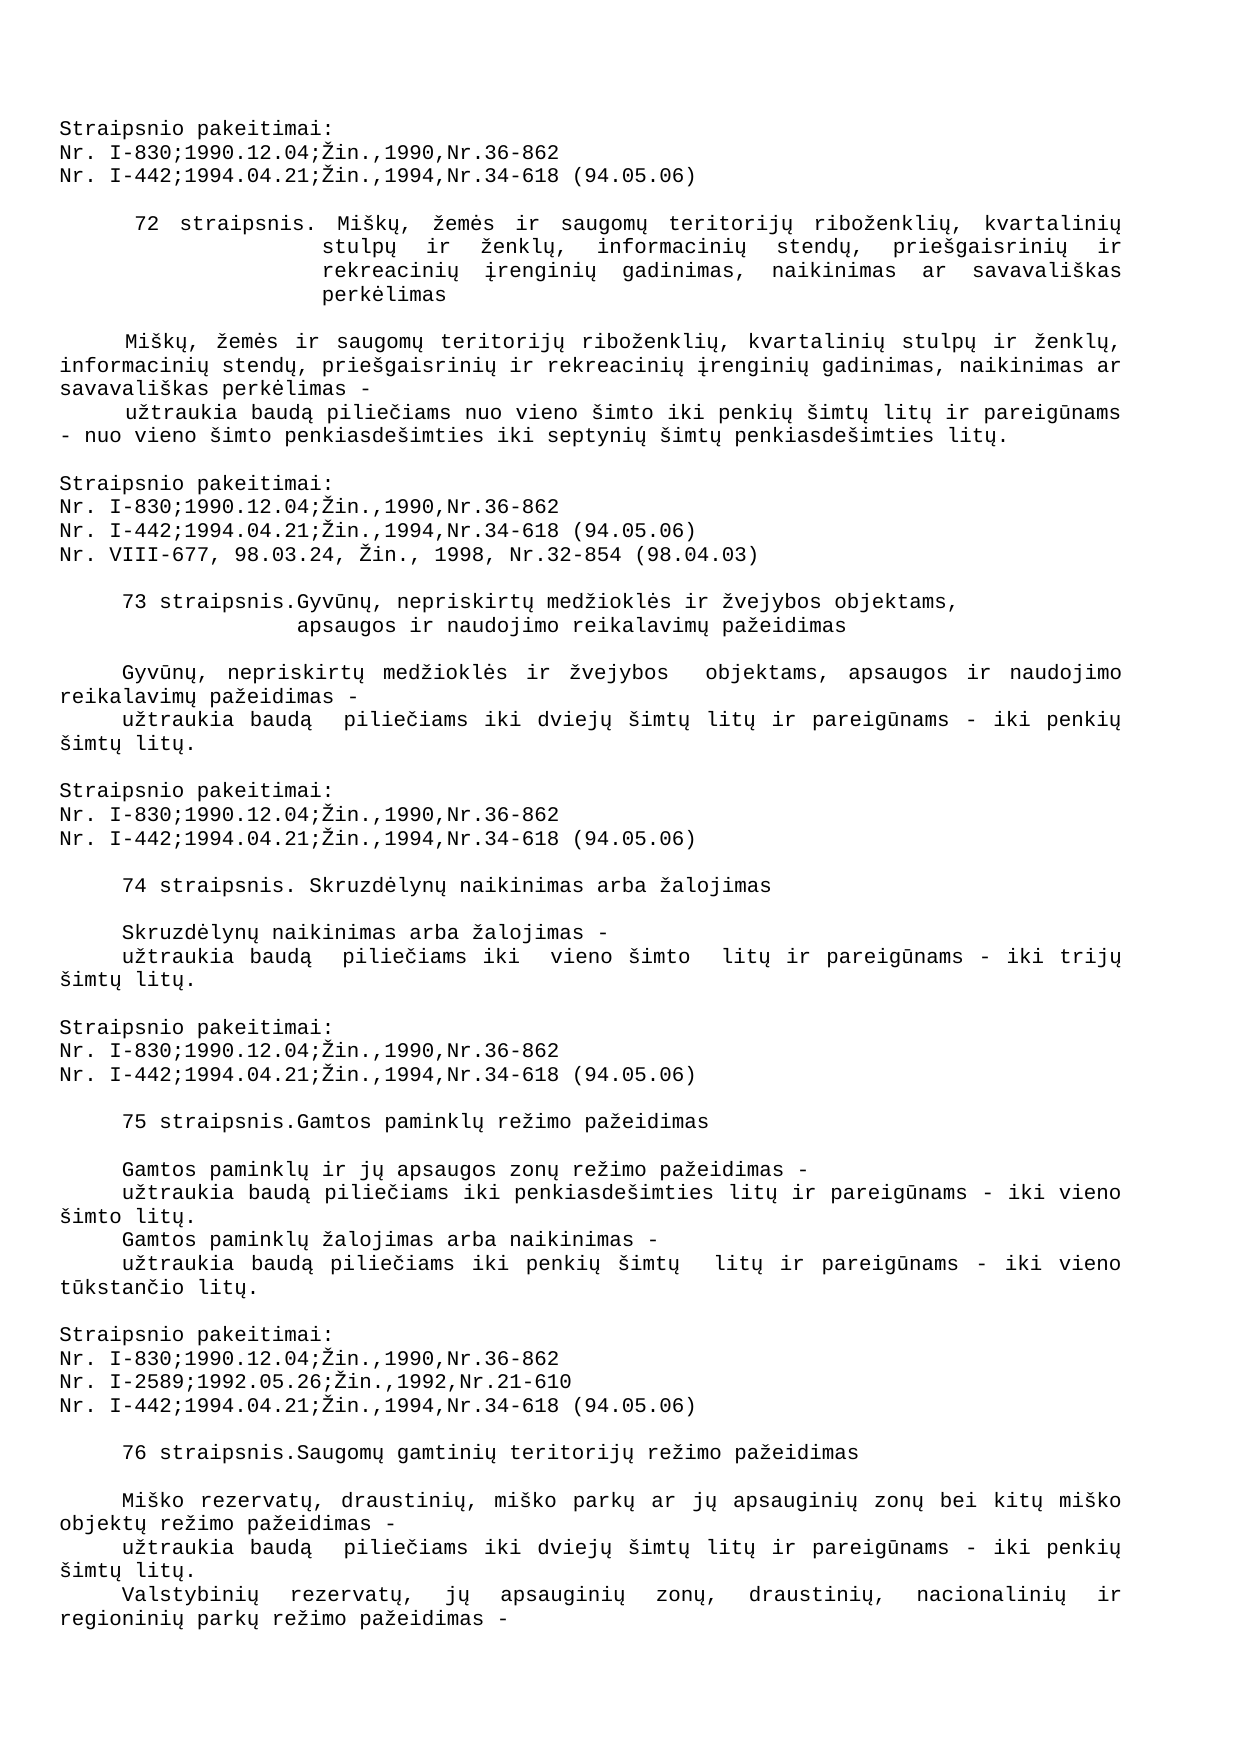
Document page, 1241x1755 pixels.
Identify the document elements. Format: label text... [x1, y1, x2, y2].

text Skruzdėlynų naikinimas arba žalojimas - [59, 922, 1122, 946]
text Miško rezervatų, draustinių, miško parkų ar jų apsauginių zonų bei kitų miško objektų režimo pažeidimas - [59, 1489, 1122, 1537]
text 75 straipsnis.Gamtos paminklų režimo pažeidimas [59, 1111, 1122, 1135]
text apsaugos ir naudojimo reikalavimų pažeidimas [59, 615, 1122, 638]
text 73 straipsnis.Gyvūnų, nepriskirtų medžioklės ir žvejybos objektams, [59, 591, 1122, 615]
text 72 straipsnis. Miškų, žemės ir saugomų teritorijų riboženklių, kvartalinių stulpų ir ženklų, informacinių stendų, priešgaisrinių ir rekreacinių įrenginių gadinimas, naikinimas ar savavališkas perkėlimas [134, 213, 1122, 307]
text Nr. VIII-677, 98.03.24, Žin., 1998, Nr.32-854 (98.04.03) [59, 544, 1122, 567]
text užtraukia baudą piliečiams iki dviejų šimtų litų ir pareigūnams - iki penkių šimtų litų. [59, 709, 1122, 757]
text Gamtos paminklų ir jų apsaugos zonų režimo pažeidimas - [59, 1158, 1122, 1182]
text Nr. I-830;1990.12.04;Žin.,1990,Nr.36-862 [59, 1040, 1122, 1064]
text užtraukia baudą piliečiams iki penkiasdešimties litų ir pareigūnams - iki vieno šimto litų. [59, 1182, 1122, 1229]
text Straipsnio pakeitimai: [59, 1017, 1122, 1040]
text Nr. I-442;1994.04.21;Žin.,1994,Nr.34-618 (94.05.06) [59, 827, 1122, 851]
text Nr. I-442;1994.04.21;Žin.,1994,Nr.34-618 (94.05.06) [59, 1064, 1122, 1088]
text Nr. I-830;1990.12.04;Žin.,1990,Nr.36-862 [59, 142, 1122, 165]
text Straipsnio pakeitimai: [59, 780, 1122, 804]
text Straipsnio pakeitimai: [59, 473, 1122, 496]
text Gyvūnų, nepriskirtų medžioklės ir žvejybos objektams, apsaugos ir naudojimo reikalavimų pažeidimas - [59, 662, 1122, 709]
text 74 straipsnis. Skruzdėlynų naikinimas arba žalojimas [59, 875, 1122, 898]
text Gamtos paminklų žalojimas arba naikinimas - [59, 1229, 1122, 1253]
text Straipsnio pakeitimai: [59, 118, 1122, 142]
text Miškų, žemės ir saugomų teritorijų riboženklių, kvartalinių stulpų ir ženklų, informacinių stendų, priešgaisrinių ir rekreacinių įrenginių gadinimas, naikinimas ar savavališkas perkėlimas - [59, 331, 1122, 402]
text Valstybinių rezervatų, jų apsauginių zonų, draustinių, nacionalinių ir regioninių parkų režimo pažeidimas - [59, 1584, 1122, 1631]
text Nr. I-830;1990.12.04;Žin.,1990,Nr.36-862 [59, 804, 1122, 827]
text užtraukia baudą piliečiams iki penkių šimtų litų ir pareigūnams - iki vieno tūkstančio litų. [59, 1253, 1122, 1300]
text Nr. I-442;1994.04.21;Žin.,1994,Nr.34-618 (94.05.06) [59, 520, 1122, 544]
text 76 straipsnis.Saugomų gamtinių teritorijų režimo pažeidimas [59, 1442, 1122, 1466]
text užtraukia baudą piliečiams nuo vieno šimto iki penkių šimtų litų ir pareigūnams - nuo vieno šimto penkiasdešimties iki septynių šimtų penkiasdešimties litų. [59, 402, 1122, 449]
text Nr. I-830;1990.12.04;Žin.,1990,Nr.36-862 [59, 1348, 1122, 1371]
text Nr. I-442;1994.04.21;Žin.,1994,Nr.34-618 (94.05.06) [59, 165, 1122, 189]
text Straipsnio pakeitimai: [59, 1324, 1122, 1348]
text Nr. I-442;1994.04.21;Žin.,1994,Nr.34-618 (94.05.06) [59, 1395, 1122, 1419]
text Nr. I-830;1990.12.04;Žin.,1990,Nr.36-862 [59, 496, 1122, 520]
text Nr. I-2589;1992.05.26;Žin.,1992,Nr.21-610 [59, 1371, 1122, 1395]
text užtraukia baudą piliečiams iki vieno šimto litų ir pareigūnams - iki trijų šimtų litų. [59, 946, 1122, 993]
text užtraukia baudą piliečiams iki dviejų šimtų litų ir pareigūnams - iki penkių šimtų litų. [59, 1537, 1122, 1584]
